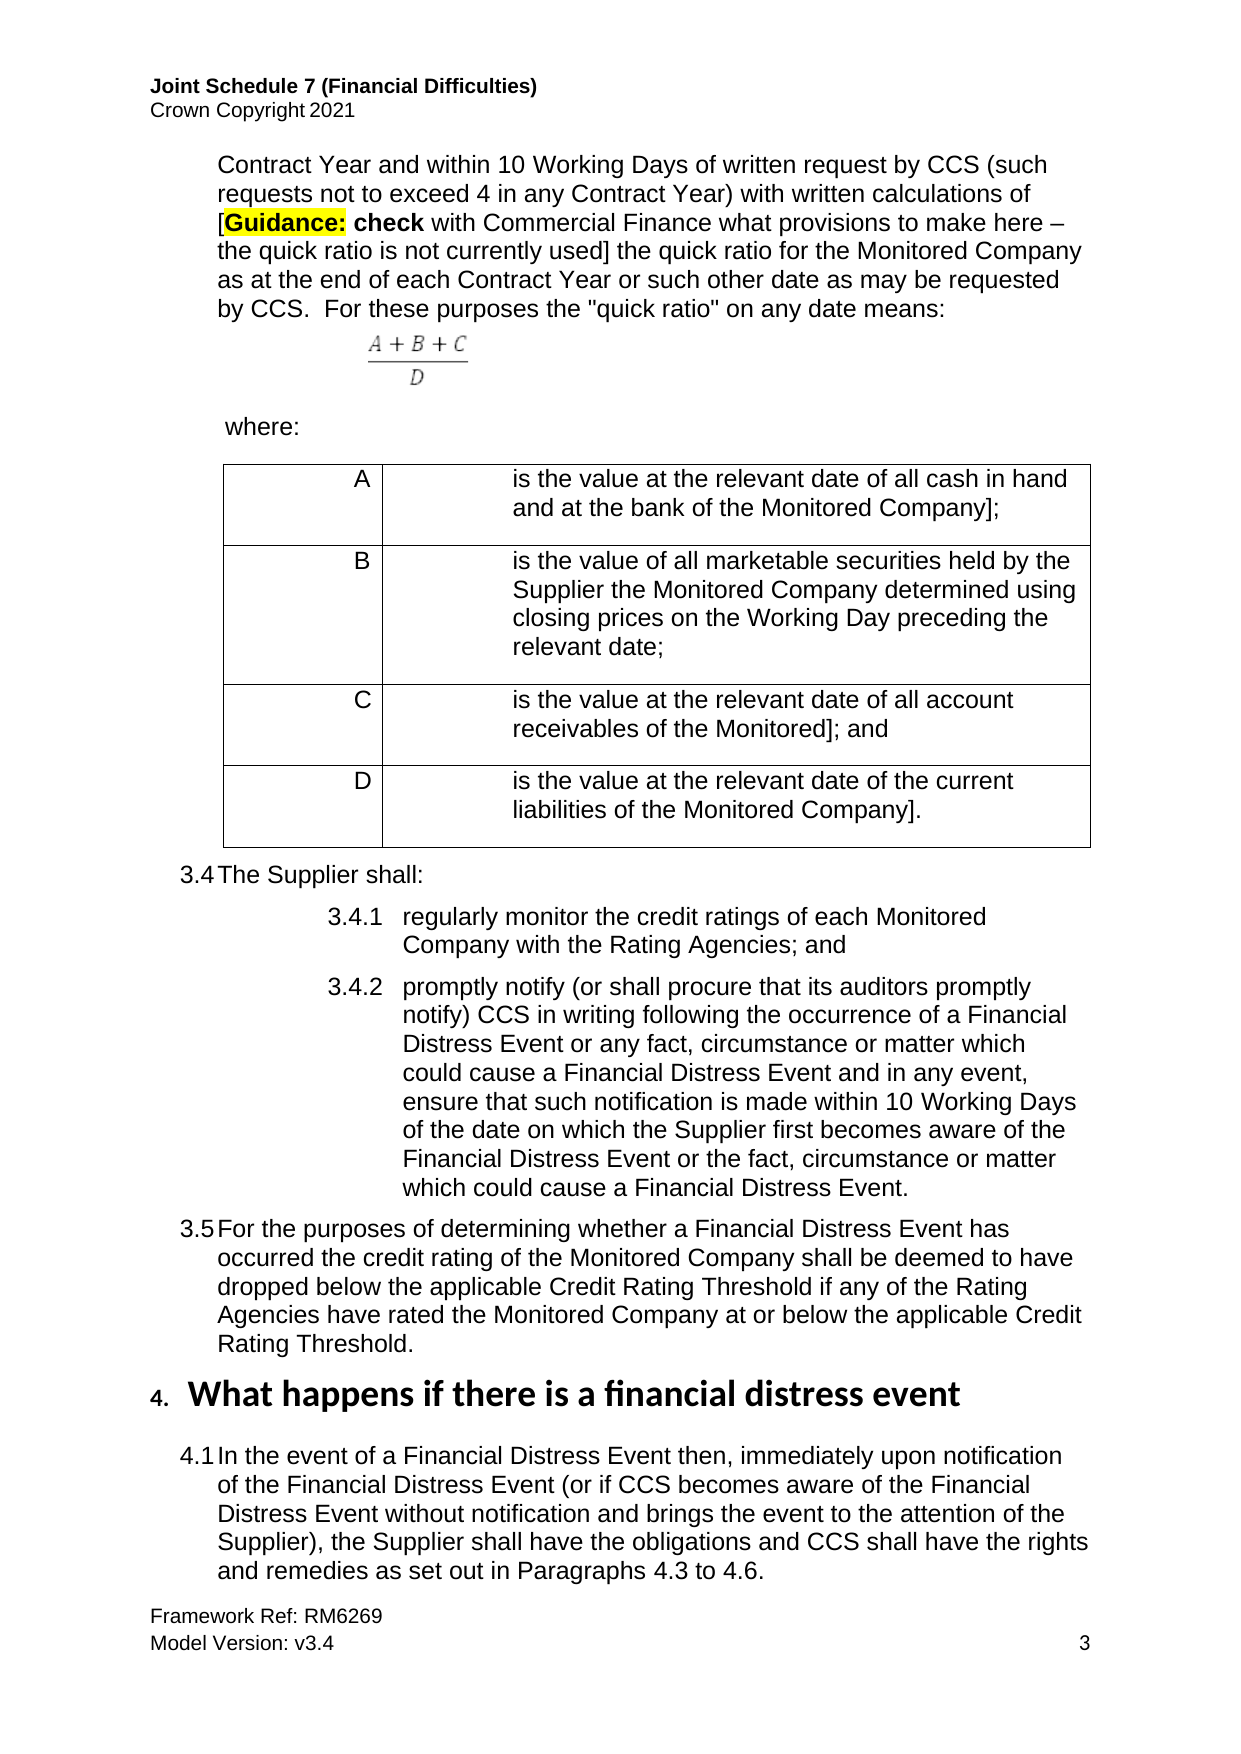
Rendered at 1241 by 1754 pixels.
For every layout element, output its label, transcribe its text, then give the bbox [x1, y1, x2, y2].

table_header A [224, 465, 382, 545]
list The Supplier shall: [179, 860, 1090, 889]
table_cell C [224, 685, 382, 765]
table_cell is the value at the relevant date of all account receivables of the Monitored]; and [383, 685, 1090, 765]
table_cell is the value at the relevant date of the current liabilities of the Monitored Company]. [383, 766, 1090, 847]
subtitle What happens if there is a financial distress event [150, 1370, 1090, 1416]
text where: [225, 412, 1090, 441]
picture [268, 335, 469, 387]
list For the purposes of determining whether a Financial Distress Event has occurred the credit rating of the Monitored Company shall be deemed to have dropped below the applicable Credit Rating Threshold if any of the Rating Agencies have rated the Monitored Company at or below the applicable Credit Rating Threshold. [179, 1214, 1090, 1358]
list In the event of a Financial Distress Event then, immediately upon notification of the Financial Distress Event (or if CCS becomes aware of the Financial Distress Event without notification and brings the event to the attention of the Supplier), the Supplier shall have the obligations and CCS shall have the rights and remedies as set out in Paragraphs 4.3 to 4.6. [179, 1441, 1090, 1585]
table_cell is the value of all marketable securities held by the Supplier the Monitored Company determined using closing prices on the Working Day preceding the relevant date; [383, 546, 1090, 684]
table_cell D [224, 766, 382, 847]
list Contract Year and within 10 Working Days of written request by CCS (such requests not to exceed 4 in any Contract Year) with written calculations of [Guidance: check with Commercial Finance what provisions to make here – the quick ratio is not currently used] the quick ratio for the Monitored Company as at the end of each Contract Year or such other date as may be requested by CCS. For these purposes the "quick ratio" on any date means: [179, 150, 1090, 322]
table_header is the value at the relevant date of all cash in hand and at the bank of the Monitored Company]; [383, 465, 1090, 545]
list regularly monitor the credit ratings of each Monitored Company with the Rating Agencies; and [327, 902, 1090, 959]
table_cell B [224, 546, 382, 684]
list promptly notify (or shall procure that its auditors promptly notify) CCS in writing following the occurrence of a Financial Distress Event or any fact, circumstance or matter which could cause a Financial Distress Event and in any event, ensure that such notification is made within 10 Working Days of the date on which the Supplier first becomes aware of the Financial Distress Event or the fact, circumstance or matter which could cause a Financial Distress Event. [327, 972, 1090, 1202]
